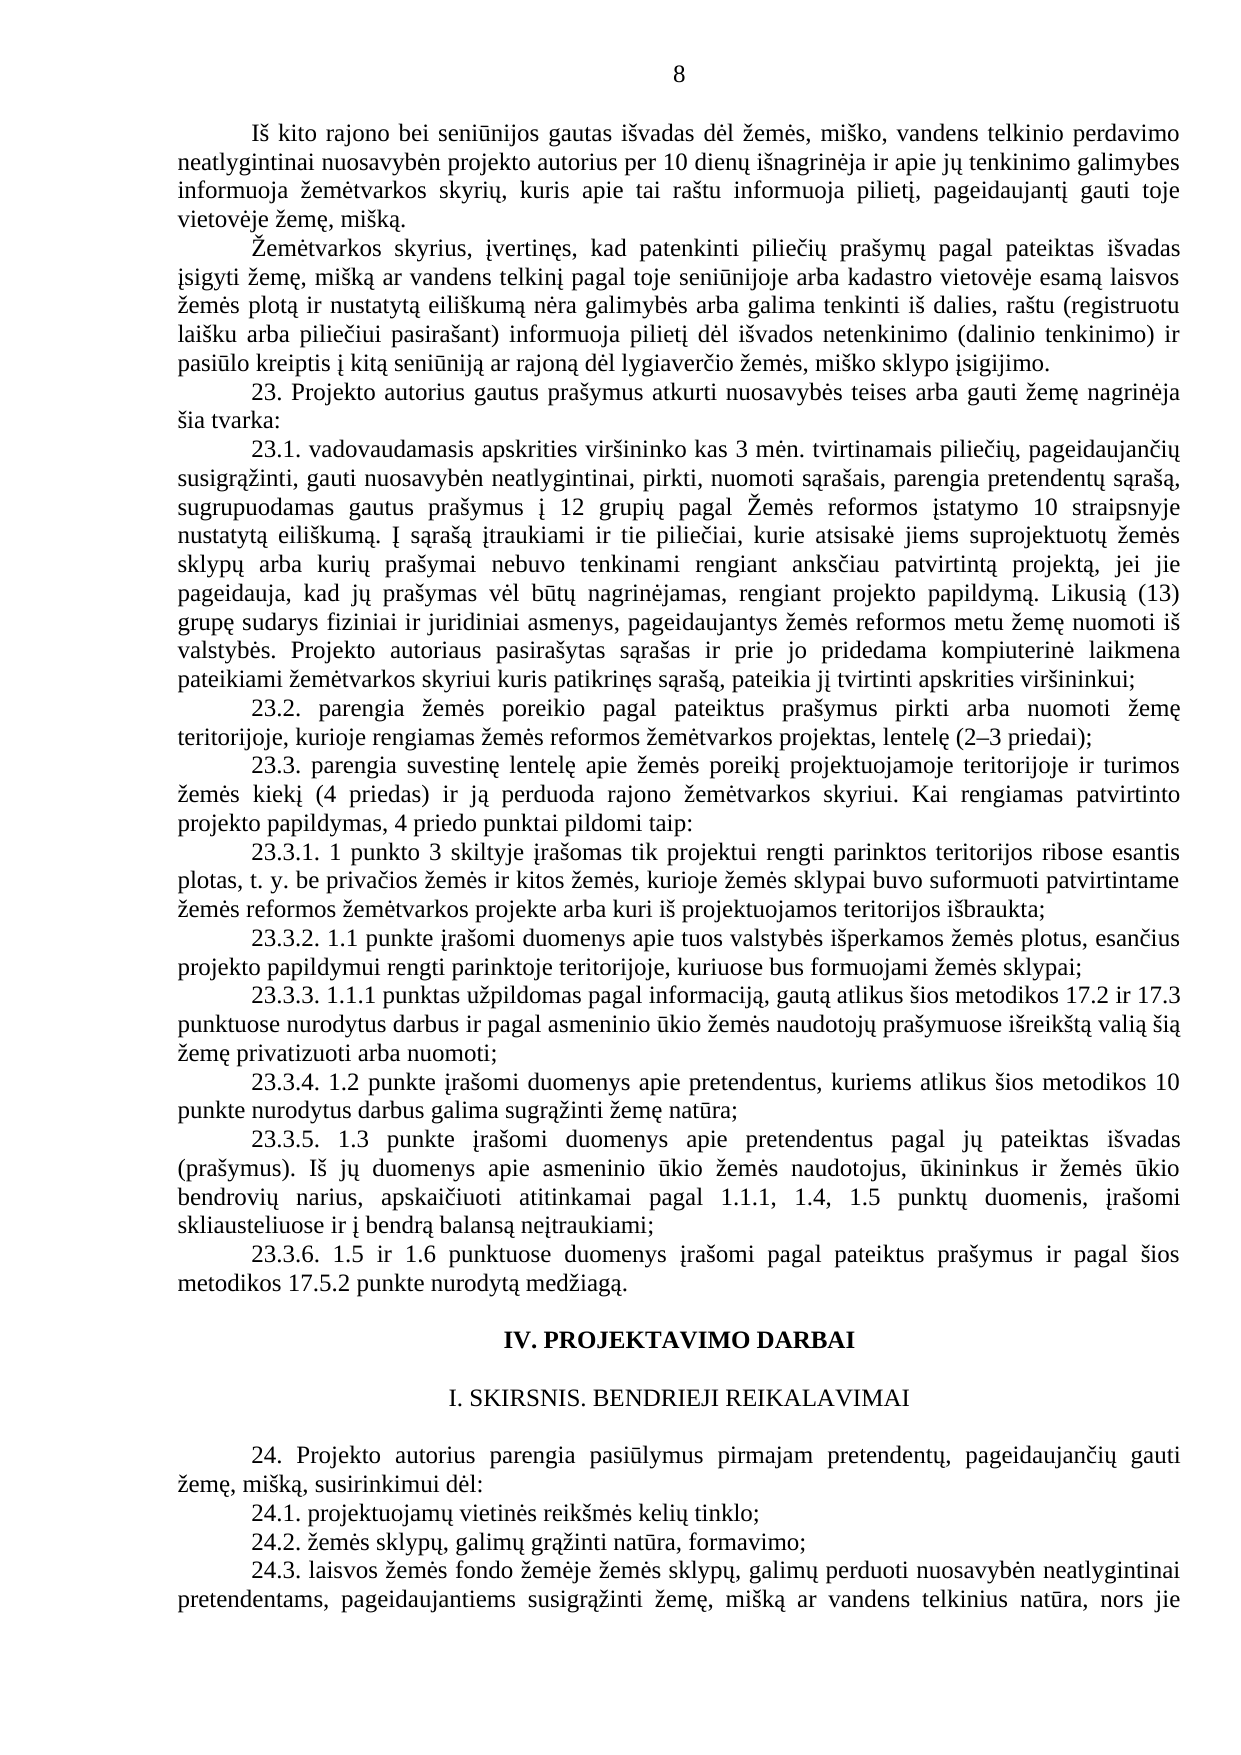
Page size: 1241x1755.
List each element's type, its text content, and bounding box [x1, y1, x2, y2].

text 23.3.5. 1.3 punkte įrašomi duomenys apie pretendentus pagal jų pateiktas išvadas (prašymus). Iš jų duomenys apie asmeninio ūkio žemės naudotojus, ūkininkus ir žemės ūkio bendrovių narius, apskaičiuoti atitinkamai pagal 1.1.1, 1.4, 1.5 punktų duomenis, įrašomi skliausteliuose ir į bendrą balansą neįtraukiami; [177, 1124, 1181, 1239]
text 23.3.6. 1.5 ir 1.6 punktuose duomenys įrašomi pagal pateiktus prašymus ir pagal šios metodikos 17.5.2 punkte nurodytą medžiagą. [177, 1239, 1181, 1297]
text I. SKIRSNIS. BENDRIEJI REIKALAVIMAI [177, 1383, 1181, 1412]
text Iš kito rajono bei seniūnijos gautas išvadas dėl žemės, miško, vandens telkinio perdavimo neatlygintinai nuosavybėn projekto autorius per 10 dienų išnagrinėja ir apie jų tenkinimo galimybes informuoja žemėtvarkos skyrių, kuris apie tai raštu informuoja pilietį, pageidaujantį gauti toje vietovėje žemę, mišką. [177, 118, 1181, 233]
text 24.2. žemės sklypų, galimų grąžinti natūra, formavimo; [177, 1527, 1181, 1556]
text IV. PROJEKTAVIMO DARBAI [177, 1326, 1181, 1354]
text 24.1. projektuojamų vietinės reikšmės kelių tinklo; [177, 1498, 1181, 1527]
text 24. Projekto autorius parengia pasiūlymus pirmajam pretendentų, pageidaujančių gauti žemę, mišką, susirinkimui dėl: [177, 1441, 1181, 1498]
text 24.3. laisvos žemės fondo žemėje žemės sklypų, galimų perduoti nuosavybėn neatlygintinai pretendentams, pageidaujantiems susigrąžinti žemę, mišką ar vandens telkinius natūra, nors jie [177, 1556, 1181, 1613]
text 23.3. parengia suvestinę lentelę apie žemės poreikį projektuojamoje teritorijoje ir turimos žemės kiekį (4 priedas) ir ją perduoda rajono žemėtvarkos skyriui. Kai rengiamas patvirtinto projekto papildymas, 4 priedo punktai pildomi taip: [177, 751, 1181, 837]
text Žemėtvarkos skyrius, įvertinęs, kad patenkinti piliečių prašymų pagal pateiktas išvadas įsigyti žemę, mišką ar vandens telkinį pagal toje seniūnijoje arba kadastro vietovėje esamą laisvos žemės plotą ir nustatytą eiliškumą nėra galimybės arba galima tenkinti iš dalies, raštu (registruotu laišku arba piliečiui pasirašant) informuoja pilietį dėl išvados netenkinimo (dalinio tenkinimo) ir pasiūlo kreiptis į kitą seniūniją ar rajoną dėl lygiaverčio žemės, miško sklypo įsigijimo. [177, 233, 1181, 377]
text 23.1. vadovaudamasis apskrities viršininko kas 3 mėn. tvirtinamais piliečių, pageidaujančių susigrąžinti, gauti nuosavybėn neatlygintinai, pirkti, nuomoti sąrašais, parengia pretendentų sąrašą, sugrupuodamas gautus prašymus į 12 grupių pagal Žemės reformos įstatymo 10 straipsnyje nustatytą eiliškumą. Į sąrašą įtraukiami ir tie piliečiai, kurie atsisakė jiems suprojektuotų žemės sklypų arba kurių prašymai nebuvo tenkinami rengiant anksčiau patvirtintą projektą, jei jie pageidauja, kad jų prašymas vėl būtų nagrinėjamas, rengiant projekto papildymą. Likusią (13) grupę sudarys fiziniai ir juridiniai asmenys, pageidaujantys žemės reformos metu žemę nuomoti iš valstybės. Projekto autoriaus pasirašytas sąrašas ir prie jo pridedama kompiuterinė laikmena pateikiami žemėtvarkos skyriui kuris patikrinęs sąrašą, pateikia jį tvirtinti apskrities viršininkui; [177, 434, 1181, 693]
text 23.2. parengia žemės poreikio pagal pateiktus prašymus pirkti arba nuomoti žemę teritorijoje, kurioje rengiamas žemės reformos žemėtvarkos projektas, lentelę (2–3 priedai); [177, 693, 1181, 751]
text 23.3.2. 1.1 punkte įrašomi duomenys apie tuos valstybės išperkamos žemės plotus, esančius projekto papildymui rengti parinktoje teritorijoje, kuriuose bus formuojami žemės sklypai; [177, 923, 1181, 981]
text 23.3.1. 1 punkto 3 skiltyje įrašomas tik projektui rengti parinktos teritorijos ribose esantis plotas, t. y. be privačios žemės ir kitos žemės, kurioje žemės sklypai buvo suformuoti patvirtintame žemės reformos žemėtvarkos projekte arba kuri iš projektuojamos teritorijos išbraukta; [177, 837, 1181, 923]
text 23.3.3. 1.1.1 punktas užpildomas pagal informaciją, gautą atlikus šios metodikos 17.2 ir 17.3 punktuose nurodytus darbus ir pagal asmeninio ūkio žemės naudotojų prašymuose išreikštą valią šią žemę privatizuoti arba nuomoti; [177, 981, 1181, 1067]
text 23. Projekto autorius gautus prašymus atkurti nuosavybės teises arba gauti žemę nagrinėja šia tvarka: [177, 377, 1181, 434]
text 23.3.4. 1.2 punkte įrašomi duomenys apie pretendentus, kuriems atlikus šios metodikos 10 punkte nurodytus darbus galima sugrąžinti žemę natūra; [177, 1067, 1181, 1124]
